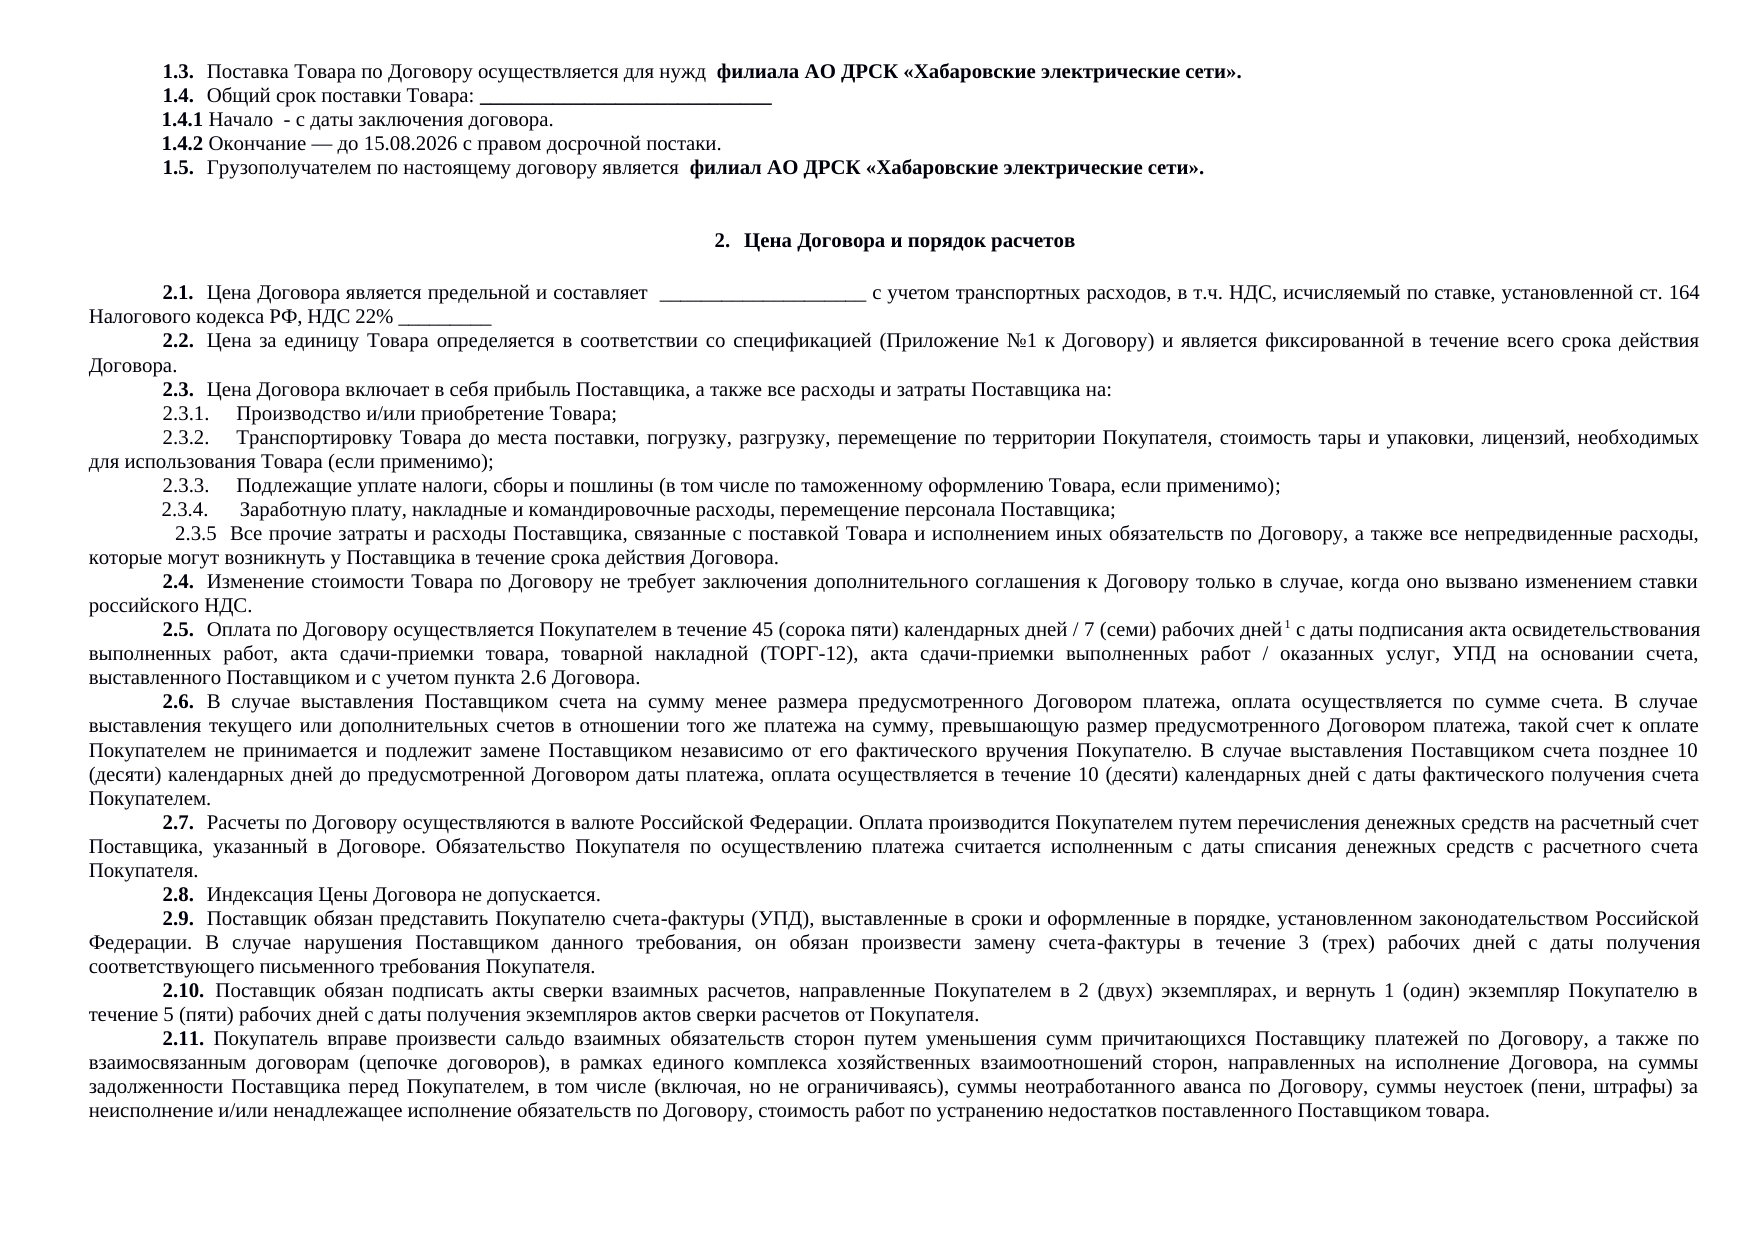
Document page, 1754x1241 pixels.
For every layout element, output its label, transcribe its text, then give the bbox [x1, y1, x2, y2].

list Поставщик обязан представить Покупателю счета-фактуры (УПД), выставленные в сроки и оформленные в порядке, установленном законодательством Российской Федерации. В случае нарушения Поставщиком данного требования, он обязан произвести замену счета-фактуры в течение 3 (трех) рабочих дней с даты получения соответствующего письменного требования Покупателя. [88, 906, 1701, 978]
list Цена Договора включает в себя прибыль Поставщика, а также все расходы и затраты Поставщика на: [88, 377, 1701, 401]
list Индексация Цены Договора не допускается. [88, 882, 1701, 906]
list В случае выставления Поставщиком счета на сумму менее размера предусмотренного Договором платежа, оплата осуществляется по сумме счета. В случае выставления текущего или дополнительных счетов в отношении того же платежа на сумму, превышающую размер предусмотренного Договором платежа, такой счет к оплате Покупателем не принимается и подлежит замене Поставщиком независимо от его фактического вручения Покупателю. В случае выставления Поставщиком счета позднее 10 (десяти) календарных дней до предусмотренной Договором даты платежа, оплата осуществляется в течение 10 (десяти) календарных дней с даты фактического получения счета Покупателем. [88, 689, 1701, 810]
list Оплата по Договору осуществляется Покупателем в течение 45 (сорока пяти) календарных дней / 7 (семи) рабочих дней1 с даты подписания акта освидетельствования выполненных работ, акта сдачи-приемки товара, товарной накладной (ТОРГ-12), акта сдачи-приемки выполненных работ / оказанных услуг, УПД на основании счета, выставленного Поставщиком и с учетом пункта 2.6 Договора. [88, 617, 1701, 689]
list Цена за единицу Товара определяется в соответствии со спецификацией (Приложение №1 к Договору) и является фиксированной в течение всего срока действия Договора. [88, 328, 1701, 377]
list Цена Договора и порядок расчетов [88, 227, 1701, 252]
list Производство и/или приобретение Товара; [88, 401, 1701, 425]
list Расчеты по Договору осуществляются в валюте Российской Федерации. Оплата производится Покупателем путем перечисления денежных средств на расчетный счет Поставщика, указанный в Договоре. Обязательство Покупателя по осуществлению платежа считается исполненным с даты списания денежных средств с расчетного счета Покупателя. [88, 810, 1701, 882]
list Подлежащие уплате налоги, сборы и пошлины (в том числе по таможенному оформлению Товара, если применимо); [88, 473, 1701, 497]
list Грузополучателем по настоящему договору является филиал АО ДРСК «Хабаровские электрические сети». [88, 155, 1701, 179]
list Поставка Товара по Договору осуществляется для нужд филиала АО ДРСК «Хабаровские электрические сети». [88, 59, 1701, 83]
text 2.3.5 Все прочие затраты и расходы Поставщика, связанные с поставкой Товара и исполнением иных обязательств по Договору, а также все непредвиденные расходы, которые могут возникнуть у Поставщика в течение срока действия Договора. [88, 521, 1701, 569]
list 1.4.1 Начало - с даты заключения договора. [88, 107, 1701, 131]
list Транспортировку Товара до места поставки, погрузку, разгрузку, перемещение по территории Покупателя, стоимость тары и упаковки, лицензий, необходимых для использования Товара (если применимо); [88, 425, 1701, 473]
list Цена Договора является предельной и составляет ____________________ с учетом транспортных расходов, в т.ч. НДС, исчисляемый по ставке, установленной ст. 164 Налогового кодекса РФ, НДС 22% _________ [88, 280, 1701, 328]
list Поставщик обязан подписать акты сверки взаимных расчетов, направленные Покупателем в 2 (двух) экземплярах, и вернуть 1 (один) экземпляр Покупателю в течение 5 (пяти) рабочих дней с даты получения экземпляров актов сверки расчетов от Покупателя. [88, 978, 1701, 1026]
list Изменение стоимости Товара по Договору не требует заключения дополнительного соглашения к Договору только в случае, когда оно вызвано изменением ставки российского НДС. [88, 569, 1701, 617]
list Общий срок поставки Товара: ____________________________ [88, 83, 1701, 107]
list 1.4.2 Окончание — до 15.08.2026 с правом досрочной постаки. [88, 131, 1701, 155]
text 2.11. Покупатель вправе произвести сальдо взаимных обязательств сторон путем уменьшения сумм причитающихся Поставщику платежей по Договору, а также по взаимосвязанным договорам (цепочке договоров), в рамках единого комплекса хозяйственных взаимоотношений сторон, направленных на исполнение Договора, на суммы задолженности Поставщика перед Покупателем, в том числе (включая, но не ограничиваясь), суммы неотработанного аванса по Договору, суммы неустоек (пени, штрафы) за неисполнение и/или ненадлежащее исполнение обязательств по Договору, стоимость работ по устранению недостатков поставленного Поставщиком товара. [88, 1026, 1701, 1122]
text 2.3.4. Заработную плату, накладные и командировочные расходы, перемещение персонала Поставщика; [88, 497, 1701, 521]
